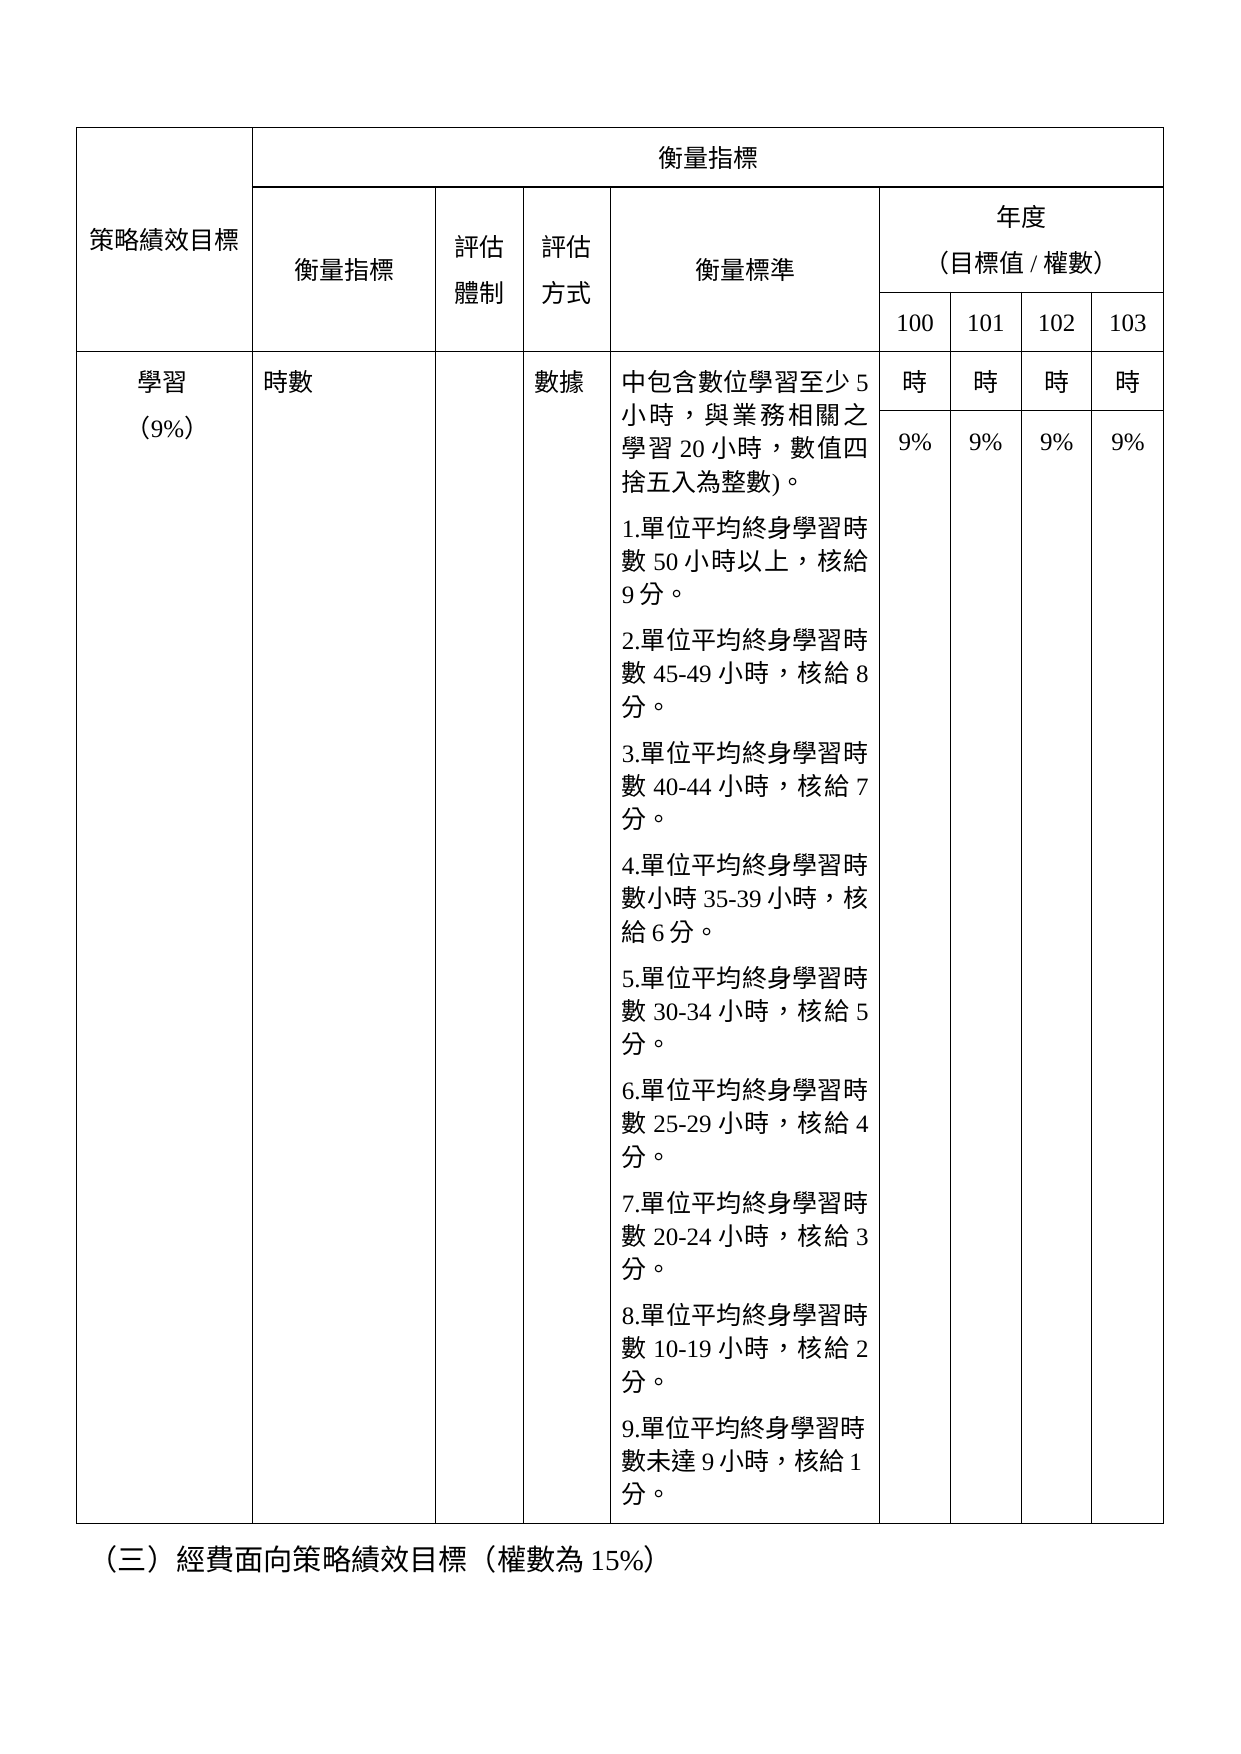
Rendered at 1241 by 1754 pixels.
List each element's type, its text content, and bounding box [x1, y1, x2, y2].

table_cell 數據 [524, 352, 610, 1523]
table_cell 衡量指標 [253, 188, 435, 351]
table_cell 101 [951, 293, 1021, 351]
table_cell 9% [951, 411, 1021, 1523]
table_cell 學習 （9%） [77, 352, 252, 1523]
table_cell 時數 [253, 352, 435, 1523]
table_header 策略績效目標 [77, 128, 252, 351]
table_cell 9% [1022, 411, 1091, 1523]
table_cell 100 [880, 293, 950, 351]
table_cell 9% [1092, 411, 1163, 1523]
table_header 衡量指標 [253, 128, 1163, 186]
table_cell 衡量標準 [611, 188, 879, 351]
table_cell 103 [1092, 293, 1163, 351]
text （三）經費面向策略績效目標（權數為15%） [88, 1536, 1152, 1579]
table_cell 年度 （目標值 / 權數） [880, 188, 1163, 292]
table_cell 時 [880, 352, 950, 410]
table_cell 9% [880, 411, 950, 1523]
table_cell 102 [1022, 293, 1091, 351]
table_cell 時 [1092, 352, 1163, 410]
table_cell 評估 方式 [524, 188, 610, 351]
table_cell 中包含數位學習至少5小時，與業務相關之學習20小時，數值四捨五入為整數)。 1.單位平均終身學習時數50小時以上，核給9分。 2.單位平均終身學習時數45-49小時，核給8分。 3.單位平均終身學習時數40-44小時，核給7分。 4.單位平均終身學習時數小時35-39小時，核給6分。 5.單位平均終身學習時數30-34小時，核給5分。 6.單位平均終身學習時數25-29小時，核給4分。 7.單位平均終身學習時數20-24小時，核給3分。 8.單位平均終身學習時數10-19小時，核給2分。 9.單位平均終身學習時數未達9小時，核給1分。 [611, 352, 879, 1523]
table_cell 時 [951, 352, 1021, 410]
table_cell 評估 體制 [436, 188, 523, 351]
table_cell 時 [1022, 352, 1091, 410]
table_cell [436, 352, 523, 1523]
